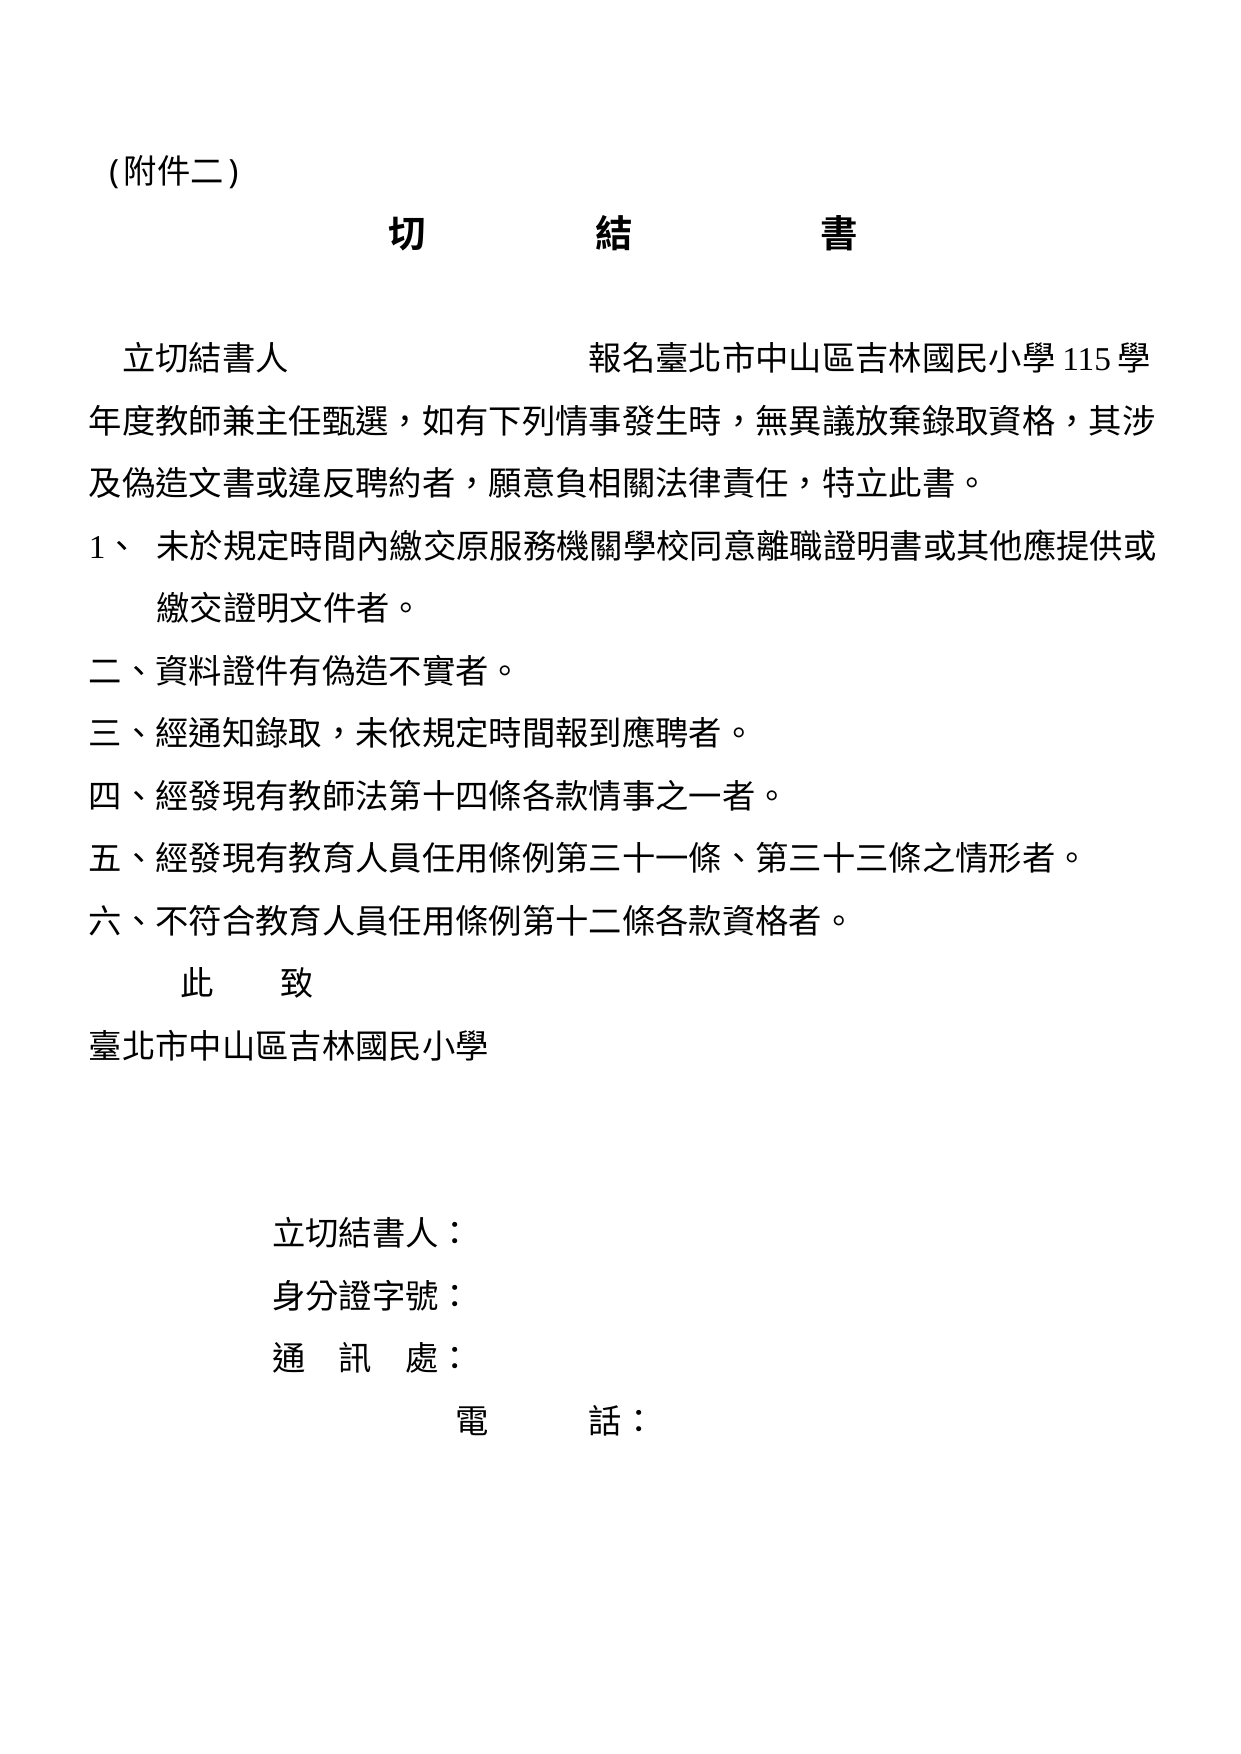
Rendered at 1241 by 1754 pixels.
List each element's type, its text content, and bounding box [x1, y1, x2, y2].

text 臺北市中山區吉林國民小學 [89, 1002, 1157, 1064]
text 二、資料證件有偽造不實者。 [89, 627, 1157, 689]
text 此 致 [89, 939, 1157, 1002]
text 五、經發現有教育人員任用條例第三十一條、第三十三條之情形者。 [89, 814, 1157, 877]
text 身分證字號： [89, 1252, 1157, 1314]
list 未於規定時間內繳交原服務機關學校同意離職證明書或其他應提供或繳交證明文件者。 [89, 502, 1157, 627]
text 立切結書人 報名臺北市中山區吉林國民小學115學年度教師兼主任甄選，如有下列情事發生時，無異議放棄錄取資格，其涉及偽造文書或違反聘約者，願意負相關法律責任，特立此書。 [89, 314, 1157, 502]
text 四、經發現有教師法第十四條各款情事之一者。 [89, 752, 1157, 814]
text 電 話： [89, 1377, 1157, 1439]
text 切 結 書 [89, 189, 1157, 252]
text 立切結書人： [89, 1189, 1157, 1252]
text (附件二) [89, 127, 1157, 189]
text 六、不符合教育人員任用條例第十二條各款資格者。 [89, 877, 1157, 939]
text 通 訊 處： [89, 1314, 1157, 1377]
text 三、經通知錄取，未依規定時間報到應聘者。 [89, 689, 1157, 752]
